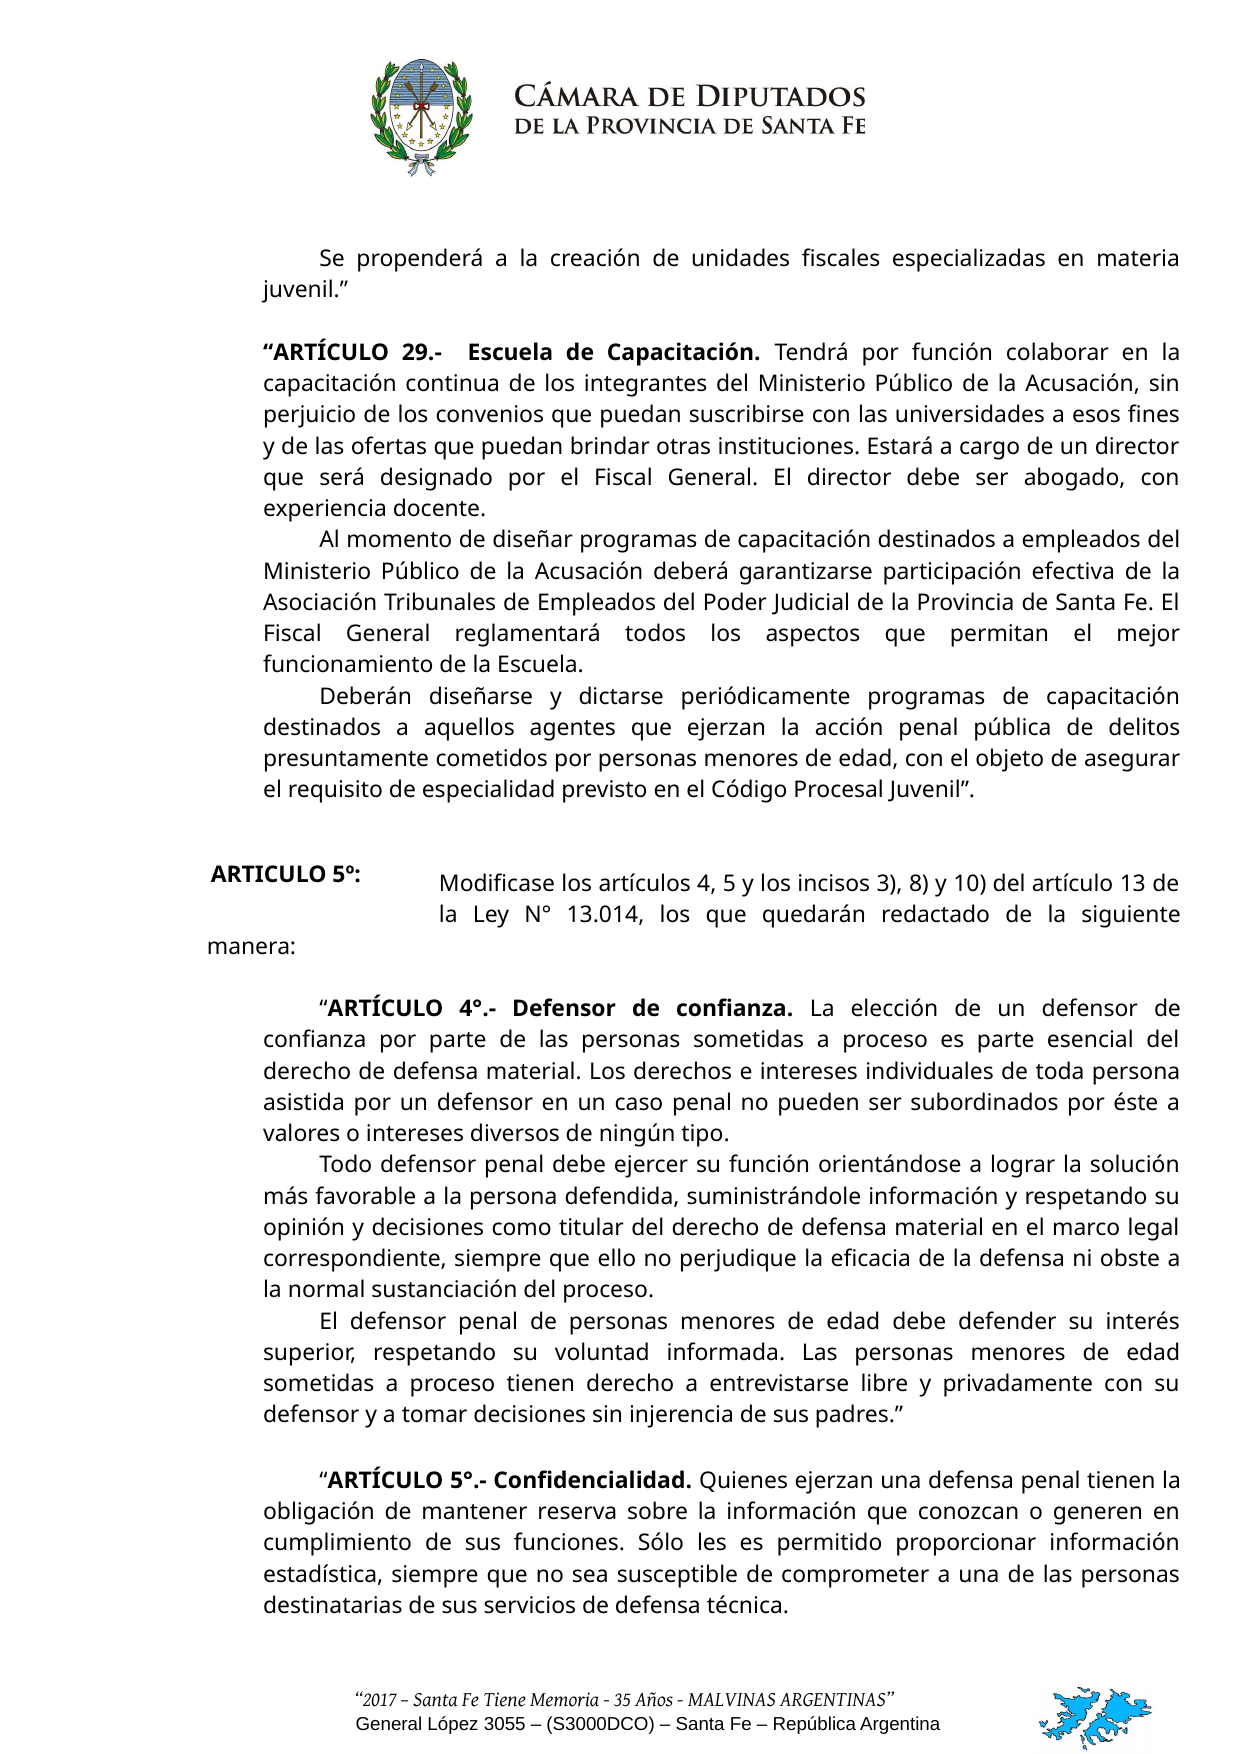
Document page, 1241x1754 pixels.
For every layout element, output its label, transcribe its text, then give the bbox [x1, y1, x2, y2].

text Todo defensor penal debe ejercer su función orientándose a lograr la solución más favorable a la persona defendida, suministrándole información y respetando su opinión y decisiones como titular del derecho de defensa material en el marco legal correspondiente, siempre que ello no perjudique la eficacia de la defensa ni obste a la normal sustanciación del proceso. [263, 1148, 1181, 1305]
text Al momento de diseñar programas de capacitación destinados a empleados del Ministerio Público de la Acusación deberá garantizarse participación efectiva de la Asociación Tribunales de Empleados del Poder Judicial de la Provincia de Santa Fe. El Fiscal General reglamentará todos los aspectos que permitan el mejor funcionamiento de la Escuela. [263, 523, 1181, 680]
picture [370, 59, 866, 181]
text “ARTÍCULO 4°.- Defensor de confianza. La elección de un defensor de confianza por parte de las personas sometidas a proceso es parte esencial del derecho de defensa material. Los derechos e intereses individuales de toda persona asistida por un defensor en un caso penal no pueden ser subordinados por éste a valores o intereses diversos de ningún tipo. [263, 992, 1181, 1148]
text El defensor penal de personas menores de edad debe defender su interés superior, respetando su voluntad informada. Las personas menores de edad sometidas a proceso tienen derecho a entrevistarse libre y privadamente con su defensor y a tomar decisiones sin injerencia de sus padres.” [263, 1305, 1181, 1430]
text Deberán diseñarse y dictarse periódicamente programas de capacitación destinados a aquellos agentes que ejerzan la acción penal pública de delitos presuntamente cometidos por personas menores de edad, con el objeto de asegurar el requisito de especialidad previsto en el Código Procesal Juvenil”. [263, 680, 1181, 805]
text “ARTÍCULO 5°.- Confidencialidad. Quienes ejerzan una defensa penal tienen la obligación de mantener reserva sobre la información que conozcan o generen en cumplimiento de sus funciones. Sólo les es permitido proporcionar información estadística, siempre que no sea susceptible de comprometer a una de las personas destinatarias de sus servicios de defensa técnica. [263, 1464, 1181, 1620]
text “ARTÍCULO 29.- Escuela de Capacitación. Tendrá por función colaborar en la capacitación continua de los integrantes del Ministerio Público de la Acusación, sin perjuicio de los convenios que puedan suscribirse con las universidades a esos fines y de las ofertas que puedan brindar otras instituciones. Estará a cargo de un director que será designado por el Fiscal General. El director debe ser abogado, con experiencia docente. [263, 336, 1181, 523]
picture [1032, 1681, 1155, 1754]
text Modificase los artículos 4, 5 y los incisos 3), 8) y 10) del artículo 13 de la Ley N° 13.014, los que quedarán redactado de la siguiente manera: [207, 867, 1181, 961]
text ARTICULO 5º: [211, 858, 424, 889]
text Se propenderá a la creación de unidades fiscales especializadas en materia juvenil.” [263, 242, 1181, 305]
